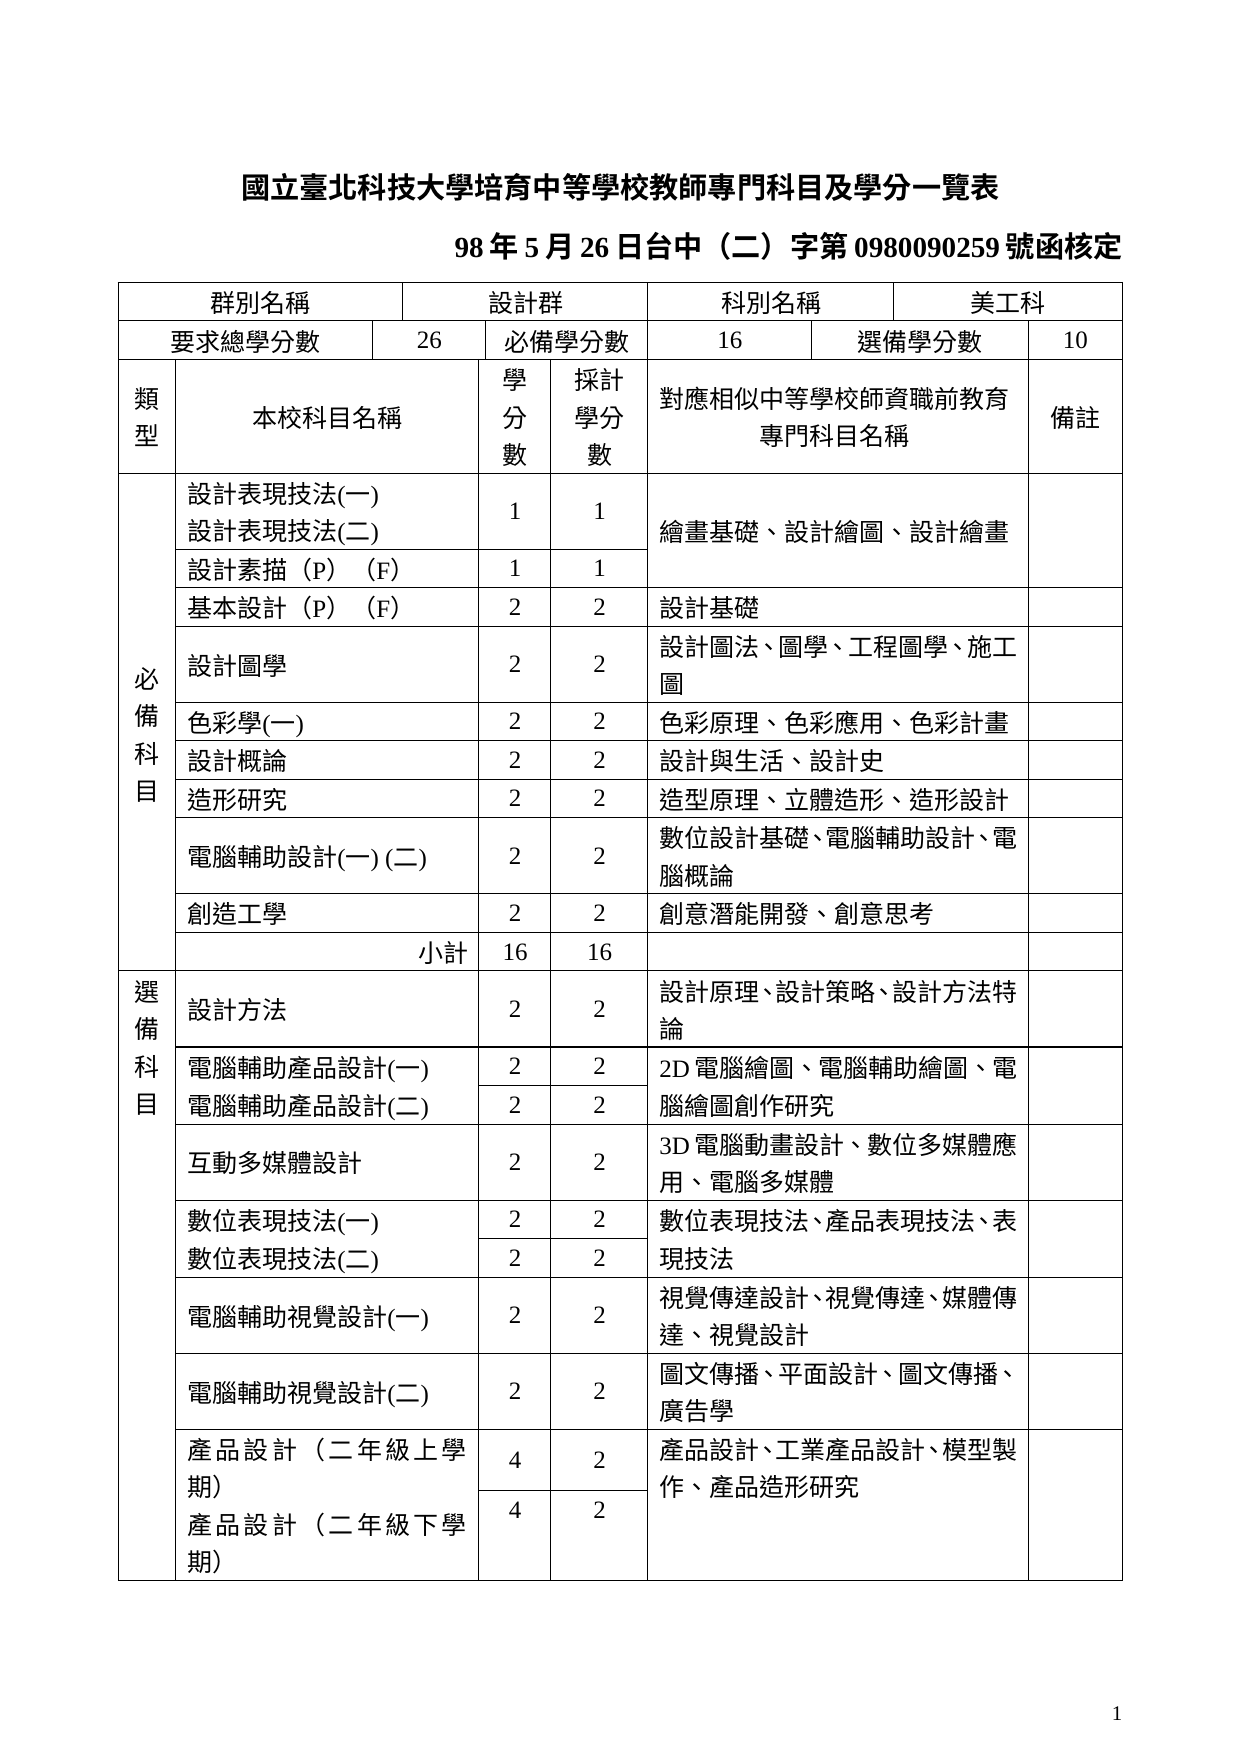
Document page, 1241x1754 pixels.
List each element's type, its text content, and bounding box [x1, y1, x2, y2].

table_cell 10 [1029, 321, 1122, 359]
table_cell 2 [551, 1201, 647, 1238]
table_cell 採計學分數 [551, 360, 647, 472]
table_cell 數位設計基礎、電腦輔助設計、電腦概論 [648, 818, 1028, 893]
table_cell 電腦輔助設計(一) (二) [176, 818, 478, 893]
table_cell 圖文傳播、平面設計、圖文傳播、廣告學 [648, 1354, 1028, 1429]
text 98年5月26日台中（二）字第0980090259號函核定 [118, 207, 1122, 282]
table_cell 2 [551, 1354, 647, 1429]
table_header 美工科 [894, 283, 1122, 320]
table_cell [1029, 894, 1122, 932]
table_cell 2 [479, 818, 550, 893]
table_cell 16 [648, 321, 811, 359]
table_cell 2 [551, 1491, 647, 1580]
table_cell 2D電腦繪圖、電腦輔助繪圖、電腦繪圖創作研究 [648, 1048, 1028, 1123]
table_cell 2 [479, 1125, 550, 1199]
table_cell 色彩原理、色彩應用、色彩計畫 [648, 703, 1028, 740]
table_cell 選備學分數 [812, 321, 1028, 359]
table_cell 2 [551, 703, 647, 740]
table_cell 設計素描（P）（F） [176, 550, 478, 587]
table_cell 設計圖學 [176, 627, 478, 702]
table_cell 2 [479, 1239, 550, 1277]
table_cell 互動多媒體設計 [176, 1125, 478, 1199]
table_cell [1029, 1278, 1122, 1353]
table_cell [1029, 741, 1122, 779]
table_cell 2 [551, 818, 647, 893]
table_header 設計群 [403, 283, 647, 320]
table_cell [1029, 1430, 1122, 1580]
table_cell 創意潛能開發、創意思考 [648, 894, 1028, 932]
table_cell 要求總學分數 [119, 321, 372, 359]
table_cell 造形研究 [176, 780, 478, 817]
table_cell 2 [479, 1278, 550, 1353]
table_cell 造型原理、立體造形、造形設計 [648, 780, 1028, 817]
table_cell 2 [551, 1125, 647, 1199]
table_cell 設計基礎 [648, 588, 1028, 626]
table_cell [1029, 627, 1122, 702]
table_cell 2 [479, 1086, 550, 1123]
table_header 科別名稱 [648, 283, 893, 320]
table_cell 小計 [176, 933, 478, 970]
table_cell 設計與生活、設計史 [648, 741, 1028, 779]
table_cell [1029, 933, 1122, 970]
table_cell 2 [479, 588, 550, 626]
table_cell [1029, 1048, 1122, 1123]
table_cell [1029, 588, 1122, 626]
table_cell 2 [479, 971, 550, 1046]
table_cell 視覺傳達設計、視覺傳達、媒體傳達、視覺設計 [648, 1278, 1028, 1353]
table_cell [1029, 474, 1122, 587]
table_cell 2 [479, 627, 550, 702]
table_cell 1 [479, 474, 550, 548]
table_cell 色彩學(一) [176, 703, 478, 740]
table_cell 2 [551, 741, 647, 779]
text 國立臺北科技大學培育中等學校教師專門科目及學分一覽表 [118, 164, 1122, 207]
table_cell 數位表現技法、產品表現技法、表現技法 [648, 1201, 1028, 1277]
table_cell [1029, 1125, 1122, 1199]
table_cell 產品設計、工業產品設計、模型製作、產品造形研究 [648, 1430, 1028, 1580]
table_cell 2 [479, 1048, 550, 1085]
table_cell [1029, 818, 1122, 893]
table_cell [1029, 780, 1122, 817]
table_cell 26 [373, 321, 485, 359]
table_cell 2 [479, 741, 550, 779]
table_cell 16 [479, 933, 550, 970]
table_cell 學分數 [479, 360, 550, 472]
table_cell 必備學分數 [486, 321, 647, 359]
table_cell 創造工學 [176, 894, 478, 932]
table_cell 2 [551, 1278, 647, 1353]
table_cell 2 [551, 1048, 647, 1085]
table_cell 2 [551, 1086, 647, 1123]
table_cell 本校科目名稱 [176, 360, 478, 472]
table_cell 對應相似中等學校師資職前教育 專門科目名稱 [648, 360, 1028, 472]
table_cell 2 [551, 780, 647, 817]
table_cell 4 [479, 1491, 550, 1580]
table_cell 2 [551, 1239, 647, 1277]
table_header 群別名稱 [119, 283, 402, 320]
table_cell 2 [551, 588, 647, 626]
table_cell 設計原理、設計策略、設計方法特論 [648, 971, 1028, 1046]
table_cell [1029, 1201, 1122, 1277]
table_cell 設計圖法、圖學、工程圖學、施工圖 [648, 627, 1028, 702]
table_cell 2 [551, 1430, 647, 1490]
table_cell 3D電腦動畫設計、數位多媒體應用、電腦多媒體 [648, 1125, 1028, 1199]
table_cell 16 [551, 933, 647, 970]
table_cell 2 [479, 780, 550, 817]
table_cell [1029, 971, 1122, 1046]
table_cell 2 [479, 703, 550, 740]
table_cell 設計表現技法(一) 設計表現技法(二) [176, 474, 478, 548]
table_cell 數位表現技法(一) 數位表現技法(二) [176, 1201, 478, 1277]
table_cell 2 [479, 1354, 550, 1429]
table_cell 選 備 科 目 [119, 971, 175, 1580]
table_cell 2 [551, 627, 647, 702]
table_cell 1 [551, 474, 647, 548]
table_cell 1 [551, 550, 647, 587]
table_cell 4 [479, 1430, 550, 1490]
table_cell 設計概論 [176, 741, 478, 779]
table_cell 類型 [119, 360, 175, 472]
table_cell 2 [551, 971, 647, 1046]
table_cell 電腦輔助視覺設計(二) [176, 1354, 478, 1429]
table_cell [1029, 703, 1122, 740]
table_cell [648, 933, 1028, 970]
table_cell 2 [479, 894, 550, 932]
table_cell 備註 [1029, 360, 1122, 472]
table_cell 基本設計（P）（F） [176, 588, 478, 626]
table_cell 2 [551, 894, 647, 932]
table_cell 設計方法 [176, 971, 478, 1046]
table_cell 電腦輔助視覺設計(一) [176, 1278, 478, 1353]
table_cell 必 備 科 目 [119, 474, 175, 970]
table_cell 繪畫基礎、設計繪圖、設計繪畫 [648, 474, 1028, 587]
table_cell 2 [479, 1201, 550, 1238]
table_cell 電腦輔助產品設計(一) 電腦輔助產品設計(二) [176, 1048, 478, 1123]
table_cell 產品設計（二年級上學期） 產品設計（二年級下學期） [176, 1430, 478, 1580]
table_cell [1029, 1354, 1122, 1429]
table_cell 1 [479, 550, 550, 587]
